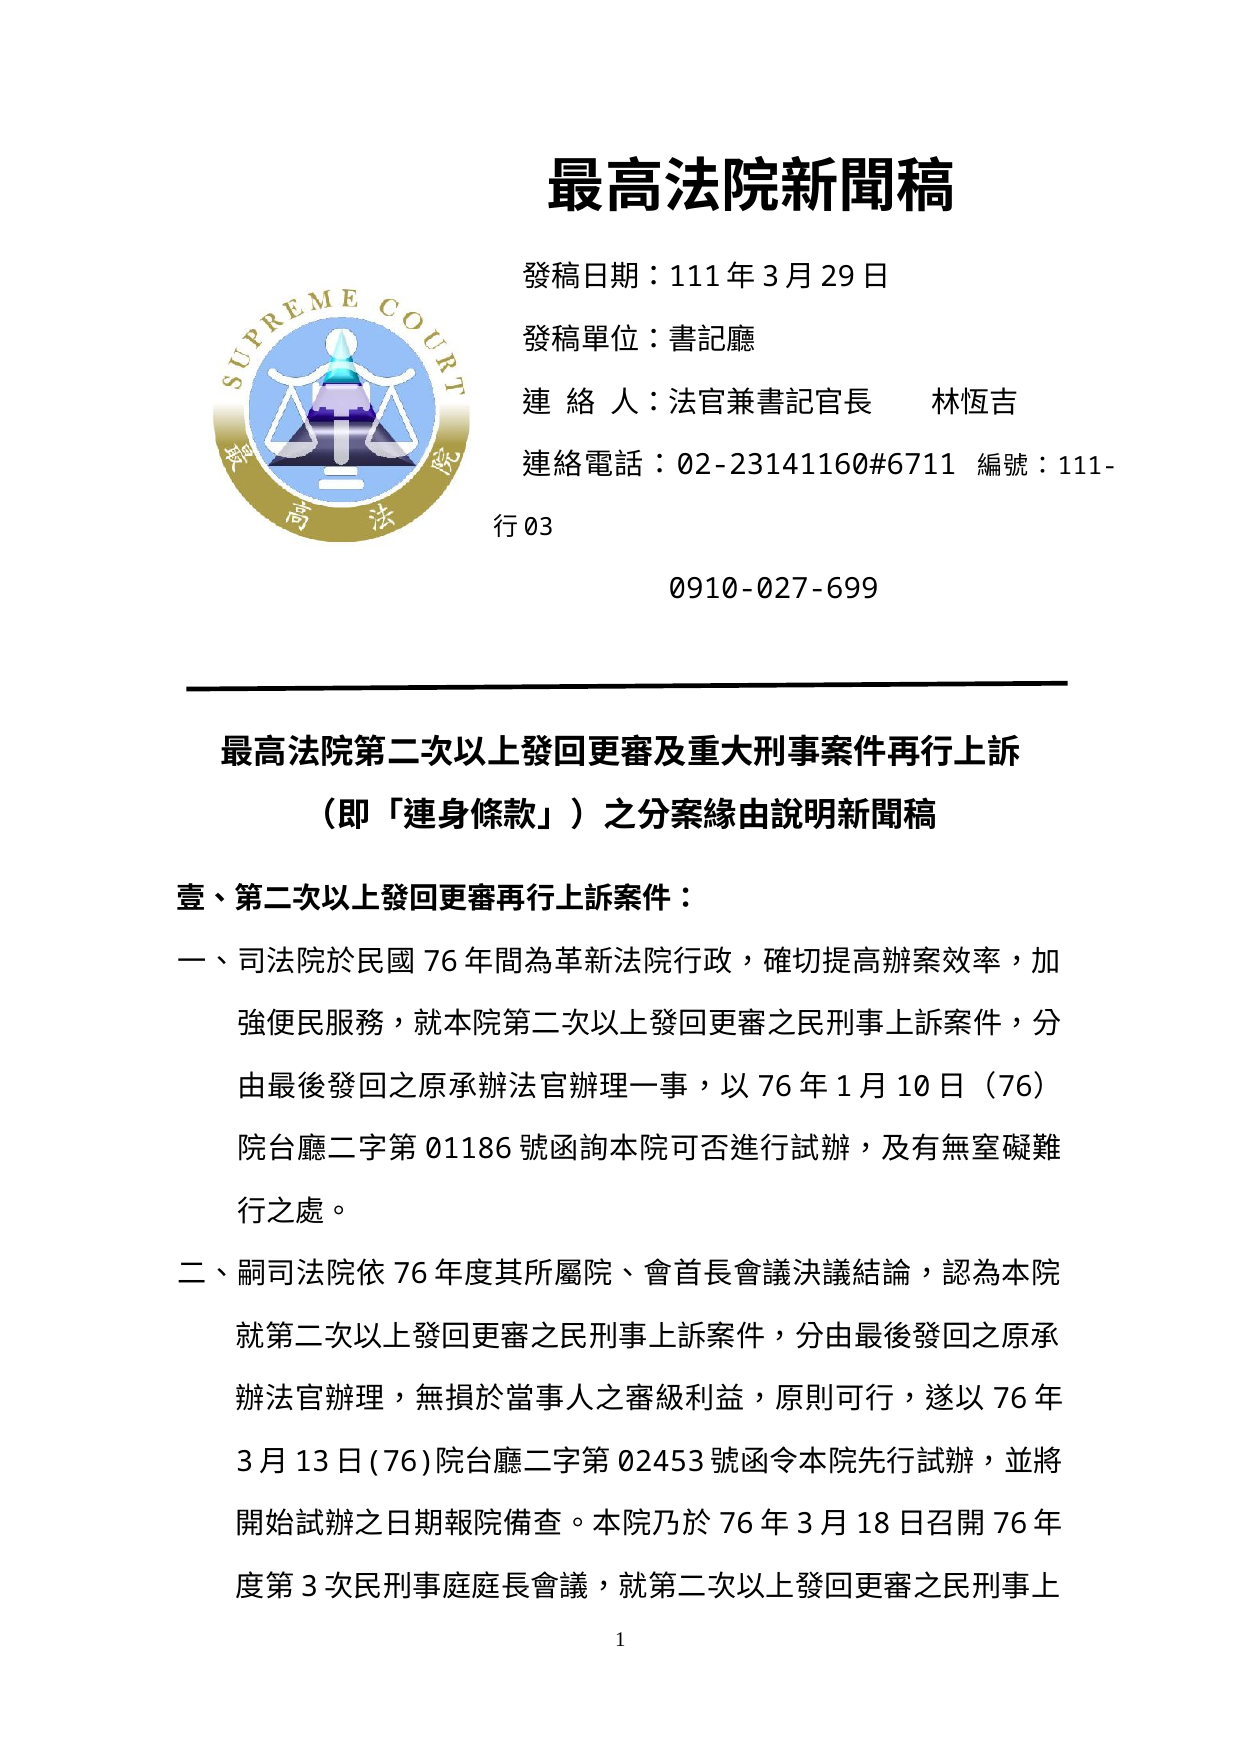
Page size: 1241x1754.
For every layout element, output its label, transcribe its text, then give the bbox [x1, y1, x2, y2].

table_header 最高法院新聞稿 發稿日期：111年3月29日 發稿單位：書記廳 連 絡 人：法官兼書記官長 林恆吉 連絡電話：02-23141160#6711 編號：111-行03 0910-027-699 [490, 108, 1120, 670]
text （即「連身條款」）之分案緣由說明新聞稿 [177, 770, 1063, 833]
text 壹、第二次以上發回更審再行上訴案件： [148, 854, 1063, 917]
text 二、嗣司法院依76年度其所屬院、會首長會議決議結論，認為本院就第二次以上發回更審之民刑事上訴案件，分由最後發回之原承辦法官辦理，無損於當事人之審級利益，原則可行，遂以76年3月13日(76)院台廳二字第02453號函令本院先行試辦，並將開始試辦之日期報院備查。本院乃於76年3月18日召開76年度第3次民刑事庭庭長會議，就第二次以上發回更審之民刑事上 [177, 1229, 1063, 1604]
text 一、司法院於民國76年間為革新法院行政，確切提高辦案效率，加強便民服務，就本院第二次以上發回更審之民刑事上訴案件，分由最後發回之原承辦法官辦理一事，以76年1月10日（76）院台廳二字第01186號函詢本院可否進行試辦，及有無窒礙難行之處。 [177, 917, 1063, 1229]
table_header [161, 108, 490, 670]
text 最高法院第二次以上發回更審及重大刑事案件再行上訴 [177, 708, 1063, 770]
